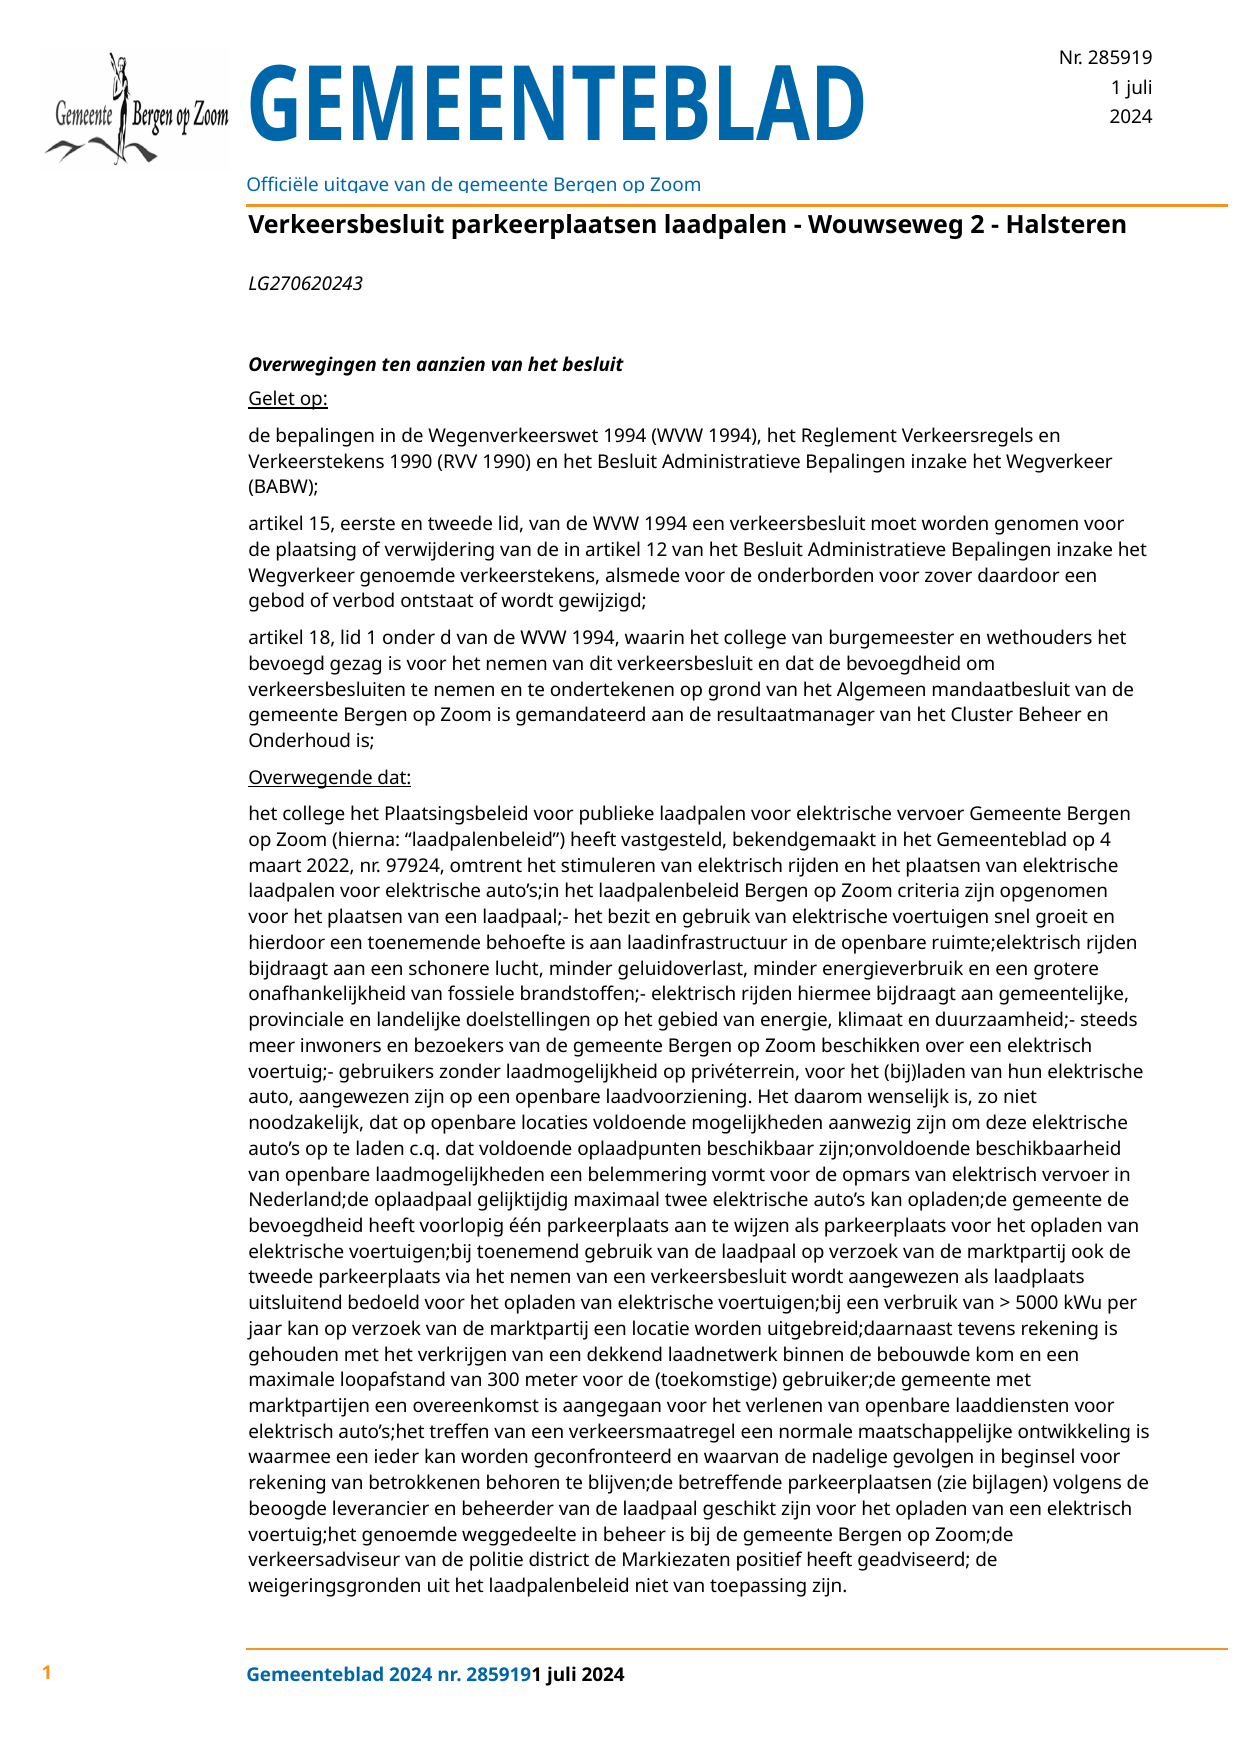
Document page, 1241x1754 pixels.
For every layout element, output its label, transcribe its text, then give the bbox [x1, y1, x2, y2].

text het college het Plaatsingsbeleid voor publieke laadpalen voor elektrische vervoer Gemeente Bergen op Zoom (hierna: “laadpalenbeleid”) heeft vastgesteld, bekendgemaakt in het Gemeenteblad op 4 maart 2022, nr. 97924, omtrent het stimuleren van elektrisch rijden en het plaatsen van elektrische laadpalen voor elektrische auto’s;in het laadpalenbeleid Bergen op Zoom criteria zijn opgenomen voor het plaatsen van een laadpaal;- het bezit en gebruik van elektrische voertuigen snel groeit en hierdoor een toenemende behoefte is aan laadinfrastructuur in de openbare ruimte;elektrisch rijden bijdraagt aan een schonere lucht, minder geluidoverlast, minder energieverbruik en een grotere onafhankelijkheid van fossiele brandstoffen;- elektrisch rijden hiermee bijdraagt aan gemeentelijke, provinciale en landelijke doelstellingen op het gebied van energie, klimaat en duurzaamheid;- steeds meer inwoners en bezoekers van de gemeente Bergen op Zoom beschikken over een elektrisch voertuig;- gebruikers zonder laadmogelijkheid op privéterrein, voor het (bij)laden van hun elektrische auto, aangewezen zijn op een openbare laadvoorziening. Het daarom wenselijk is, zo niet noodzakelijk, dat op openbare locaties voldoende mogelijkheden aanwezig zijn om deze elektrische auto’s op te laden c.q. dat voldoende oplaadpunten beschikbaar zijn;onvoldoende beschikbaarheid van openbare laadmogelijkheden een belemmering vormt voor de opmars van elektrisch vervoer in Nederland;de oplaadpaal gelijktijdig maximaal twee elektrische auto’s kan opladen;de gemeente de bevoegdheid heeft voorlopig één parkeerplaats aan te wijzen als parkeerplaats voor het opladen van elektrische voertuigen;bij toenemend gebruik van de laadpaal op verzoek van de marktpartij ook de tweede parkeerplaats via het nemen van een verkeersbesluit wordt aangewezen als laadplaats uitsluitend bedoeld voor het opladen van elektrische voertuigen;bij een verbruik van > 5000 kWu per jaar kan op verzoek van de marktpartij een locatie worden uitgebreid;daarnaast tevens rekening is gehouden met het verkrijgen van een dekkend laadnetwerk binnen de bebouwde kom en een maximale loopafstand van 300 meter voor de (toekomstige) gebruiker;de gemeente met marktpartijen een overeenkomst is aangegaan voor het verlenen van openbare laaddiensten voor elektrisch auto’s;het treffen van een verkeersmaatregel een normale maatschappelijke ontwikkeling is waarmee een ieder kan worden geconfronteerd en waarvan de nadelige gevolgen in beginsel voor rekening van betrokkenen behoren te blijven;de betreffende parkeerplaatsen (zie bijlagen) volgens de beoogde leverancier en beheerder van de laadpaal geschikt zijn voor het opladen van een elektrisch voertuig;het genoemde weggedeelte in beheer is bij de gemeente Bergen op Zoom;de verkeersadviseur van de politie district de Markiezaten positief heeft geadviseerd; de weigeringsgronden uit het laadpalenbeleid niet van toepassing zijn. [248, 801, 1152, 1598]
picture [41, 47, 231, 172]
text LG270620243 [248, 270, 1152, 296]
text Overwegende dat: [248, 764, 1152, 789]
text Verkeersbesluit parkeerplaatsen laadpalen - Wouwseweg 2 - Halsteren [248, 207, 1152, 241]
text Gelet op: [248, 386, 1152, 411]
text Overwegingen ten aanzien van het besluit [248, 352, 1152, 377]
text artikel 15, eerste en tweede lid, van de WVW 1994 een verkeersbesluit moet worden genomen voor de plaatsing of verwijdering van de in artikel 12 van het Besluit Administratieve Bepalingen inzake het Wegverkeer genoemde verkeerstekens, alsmede voor de onderborden voor zover daardoor een gebod of verbod ontstaat of wordt gewijzigd; [248, 510, 1152, 613]
text de bepalingen in de Wegenverkeerswet 1994 (WVW 1994), het Reglement Verkeersregels en Verkeerstekens 1990 (RVV 1990) en het Besluit Administratieve Bepalingen inzake het Wegverkeer (BABW); [248, 422, 1152, 499]
text artikel 18, lid 1 onder d van de WVW 1994, waarin het college van burgemeester en wethouders het bevoegd gezag is voor het nemen van dit verkeersbesluit en dat de bevoegdheid om verkeersbesluiten te nemen en te ondertekenen op grond van het Algemeen mandaatbesluit van de gemeente Bergen op Zoom is gemandateerd aan de resultaatmanager van het Cluster Beheer en Onderhoud is; [248, 624, 1152, 753]
